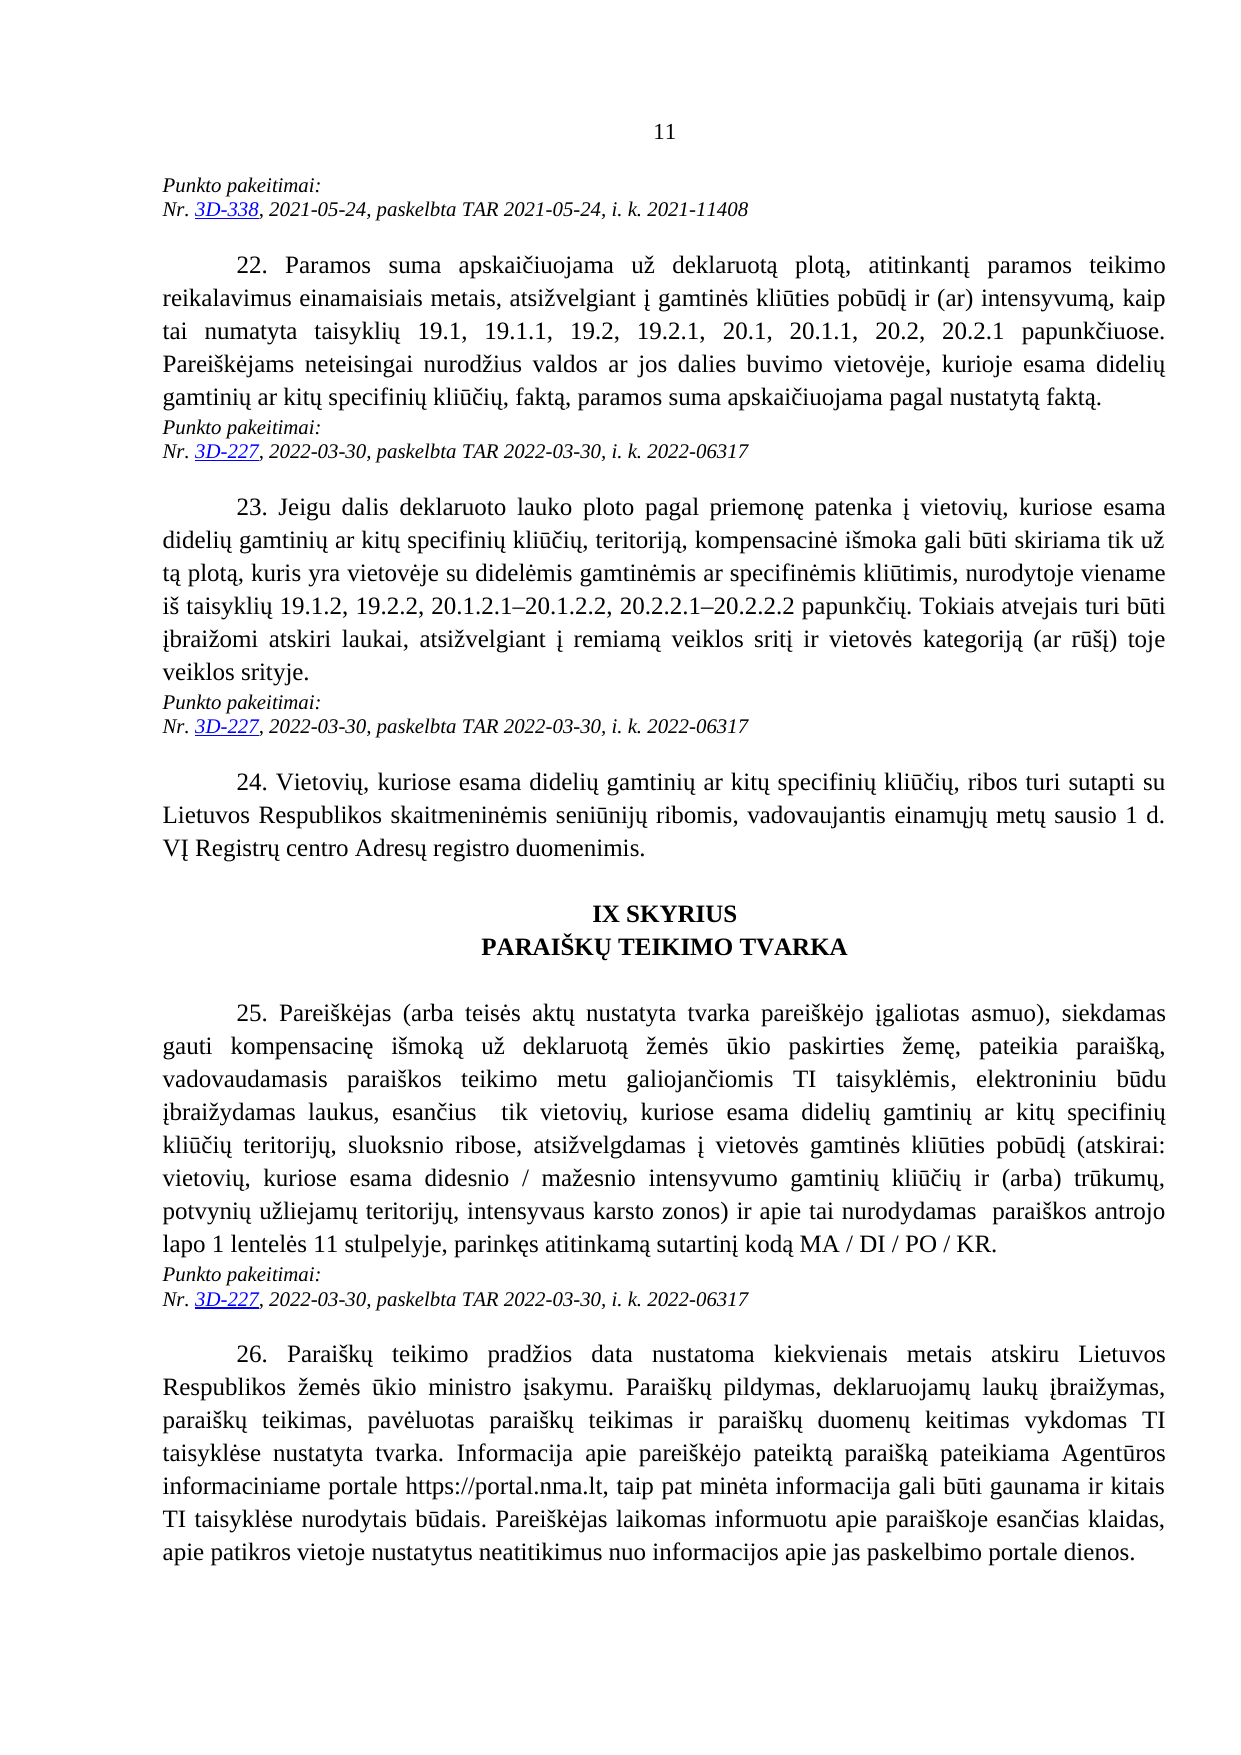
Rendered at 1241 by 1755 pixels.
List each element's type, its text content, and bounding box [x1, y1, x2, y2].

text 26. Paraiškų teikimo pradžios data nustatoma kiekvienais metais atskiru Lietuvos Respublikos žemės ūkio ministro įsakymu. Paraiškų pildymas, deklaruojamų laukų įbraižymas, paraiškų teikimas, pavėluotas paraiškų teikimas ir paraiškų duomenų keitimas vykdomas TI taisyklėse nustatyta tvarka. Informacija apie pareiškėjo pateiktą paraišką pateikiama Agentūros informaciniame portale https://portal.nma.lt, taip pat minėta informacija gali būti gaunama ir kitais TI taisyklėse nurodytais būdais. Pareiškėjas laikomas informuotu apie paraiškoje esančias klaidas, apie patikros vietoje nustatytus neatitikimus nuo informacijos apie jas paskelbimo portale dienos. [162, 1339, 1167, 1566]
text Punkto pakeitimai: [162, 1262, 1167, 1286]
text 22. Paramos suma apskaičiuojama už deklaruotą plotą, atitinkantį paramos teikimo reikalavimus einamaisiais metais, atsižvelgiant į gamtinės kliūties pobūdį ir (ar) intensyvumą, kaip tai numatyta taisyklių 19.1, 19.1.1, 19.2, 19.2.1, 20.1, 20.1.1, 20.2, 20.2.1 papunkčiuose. Pareiškėjams neteisingai nurodžius valdos ar jos dalies buvimo vietovėje, kurioje esama didelių gamtinių ar kitų specifinių kliūčių, faktą, paramos suma apskaičiuojama pagal nustatytą faktą. [162, 250, 1167, 411]
text 23. Jeigu dalis deklaruoto lauko ploto pagal priemonę patenka į vietovių, kuriose esama didelių gamtinių ar kitų specifinių kliūčių, teritoriją, kompensacinė išmoka gali būti skiriama tik už tą plotą, kuris yra vietovėje su didelėmis gamtinėmis ar specifinėmis kliūtimis, nurodytoje viename iš taisyklių 19.1.2, 19.2.2, 20.1.2.1–20.1.2.2, 20.2.2.1–20.2.2.2 papunkčių. Tokiais atvejais turi būti įbraižomi atskiri laukai, atsižvelgiant į remiamą veiklos sritį ir vietovės kategoriją (ar rūšį) toje veiklos srityje. [162, 492, 1167, 686]
text Nr. 3D-227, 2022-03-30, paskelbta TAR 2022-03-30, i. k. 2022-06317 [162, 439, 1167, 463]
text Punkto pakeitimai: [162, 415, 1167, 439]
text Nr. 3D-227, 2022-03-30, paskelbta TAR 2022-03-30, i. k. 2022-06317 [162, 1286, 1167, 1311]
text IX SKYRIUS [162, 899, 1167, 928]
text PARAIŠKŲ TEIKIMO TVARKA [162, 932, 1167, 961]
text 24. Vietovių, kuriose esama didelių gamtinių ar kitų specifinių kliūčių, ribos turi sutapti su Lietuvos Respublikos skaitmeninėmis seniūnijų ribomis, vadovaujantis einamųjų metų sausio 1 d. VĮ Registrų centro Adresų registro duomenimis. [162, 767, 1167, 862]
text Nr. 3D-227, 2022-03-30, paskelbta TAR 2022-03-30, i. k. 2022-06317 [162, 714, 1167, 738]
text Punkto pakeitimai: [162, 173, 1167, 197]
text Nr. 3D-338, 2021-05-24, paskelbta TAR 2021-05-24, i. k. 2021-11408 [162, 197, 1167, 221]
text Punkto pakeitimai: [162, 690, 1167, 714]
text 25. Pareiškėjas (arba teisės aktų nustatyta tvarka pareiškėjo įgaliotas asmuo), siekdamas gauti kompensacinę išmoką už deklaruotą žemės ūkio paskirties žemę, pateikia paraišką, vadovaudamasis paraiškos teikimo metu galiojančiomis TI taisyklėmis, elektroniniu būdu įbraižydamas laukus, esančius tik vietovių, kuriose esama didelių gamtinių ar kitų specifinių kliūčių teritorijų, sluoksnio ribose, atsižvelgdamas į vietovės gamtinės kliūties pobūdį (atskirai: vietovių, kuriose esama didesnio / mažesnio intensyvumo gamtinių kliūčių ir (arba) trūkumų, potvynių užliejamų teritorijų, intensyvaus karsto zonos) ir apie tai nurodydamas paraiškos antrojo lapo 1 lentelės 11 stulpelyje, parinkęs atitinkamą sutartinį kodą MA / DI / PO / KR. [162, 998, 1167, 1258]
